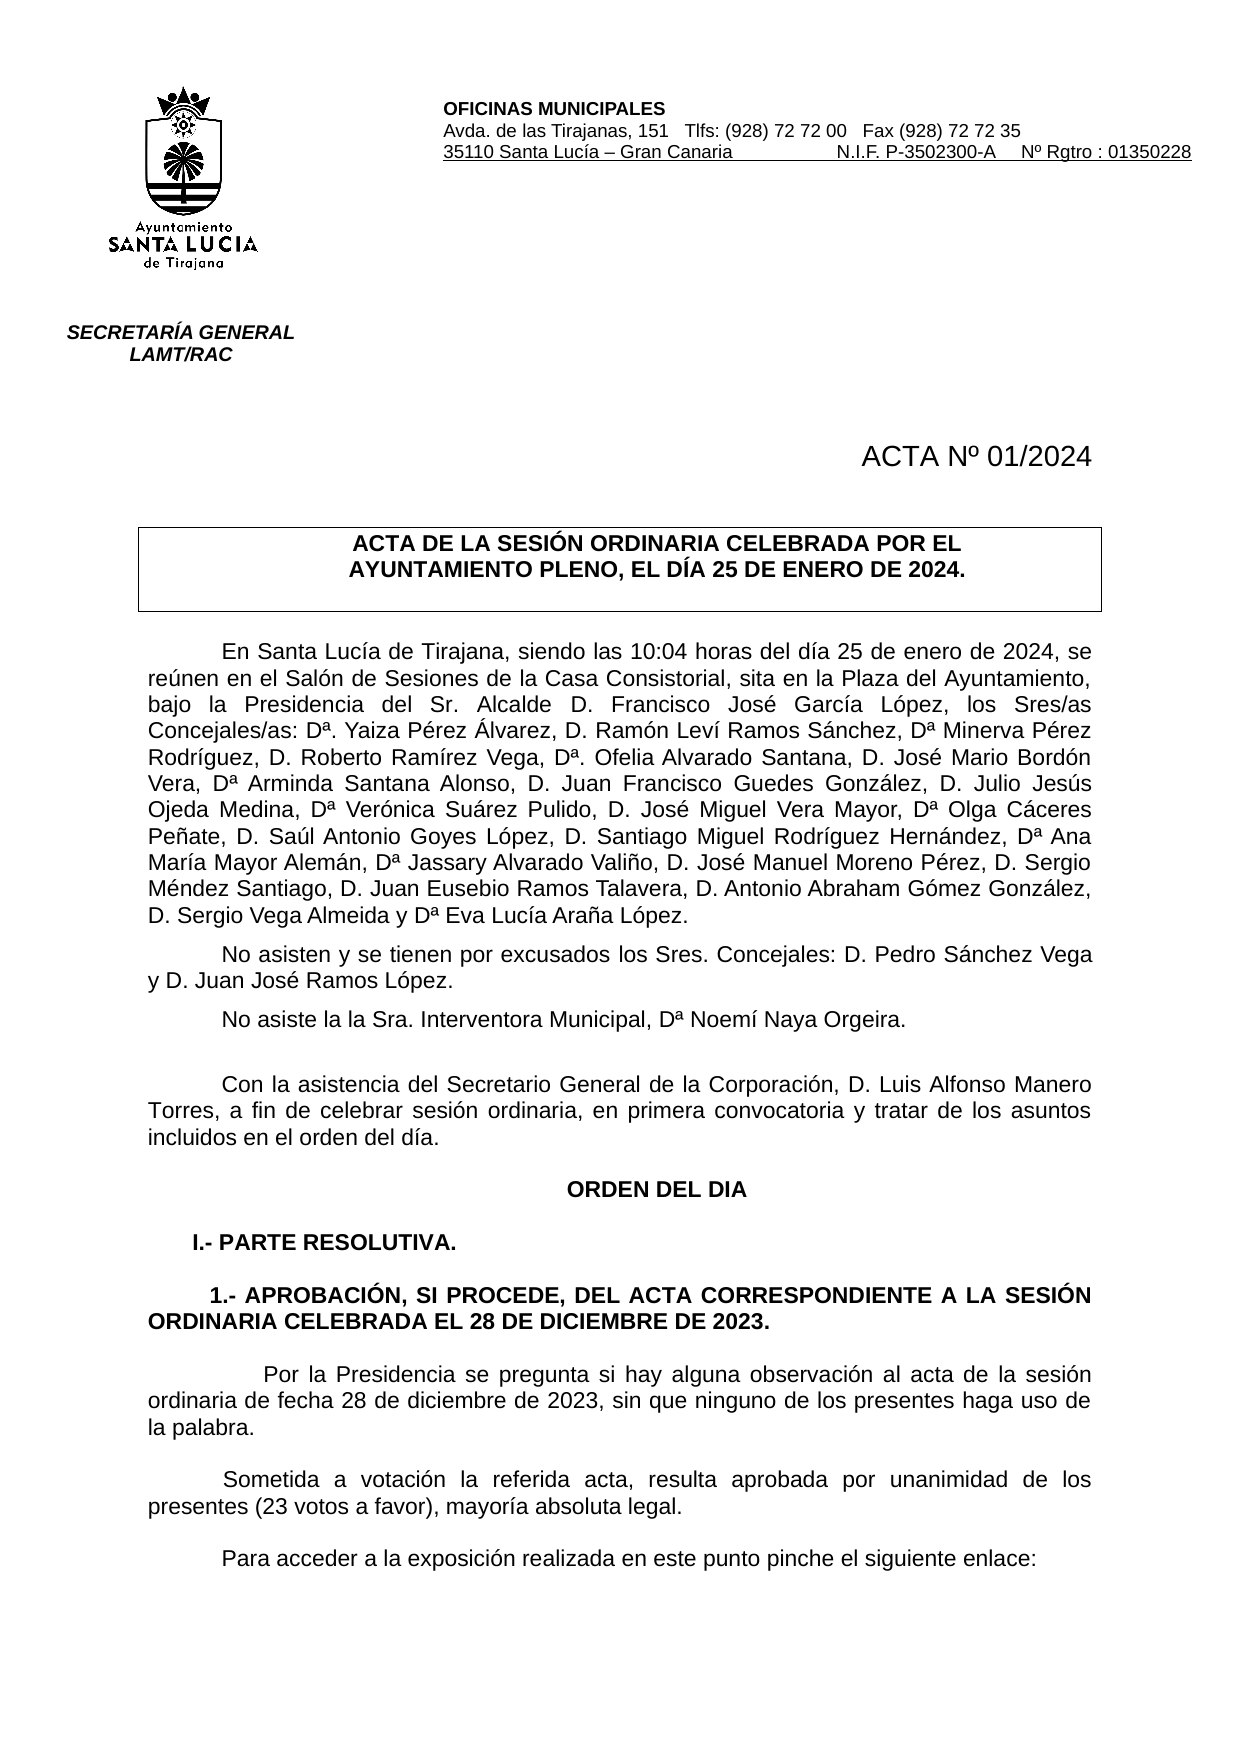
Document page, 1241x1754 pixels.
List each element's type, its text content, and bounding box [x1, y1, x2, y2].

text AYUNTAMIENTO PLENO, EL DÍA 25 DE ENERO DE 2024. [148, 556, 1092, 582]
text ORDEN DEL DIA [148, 1176, 1092, 1203]
text Para acceder a la exposición realizada en este punto pinche el siguiente enlace: [148, 1545, 1092, 1572]
text No asisten y se tienen por excusados los Sres. Concejales: D. Pedro Sánchez Vega y D. Juan José Ramos López. [148, 941, 1092, 993]
text I.- PARTE RESOLUTIVA. [148, 1229, 1092, 1256]
text Sometida a votación la referida acta, resulta aprobada por unanimidad de los presentes (23 votos a favor), mayoría absoluta legal. [148, 1466, 1092, 1519]
text No asiste la la Sra. Interventora Municipal, Dª Noemí Naya Orgeira. [148, 1006, 1092, 1032]
text ACTA DE LA SESIÓN ORDINARIA CELEBRADA POR EL [139, 528, 1101, 556]
text Por la Presidencia se pregunta si hay alguna observación al acta de la sesión ordinaria de fecha 28 de diciembre de 2023, sin que ninguno de los presentes haga uso de la palabra. [148, 1361, 1092, 1440]
text Con la asistencia del Secretario General de la Corporación, D. Luis Alfonso Manero Torres, a fin de celebrar sesión ordinaria, en primera convocatoria y tratar de los asuntos incluidos en el orden del día. [148, 1071, 1092, 1150]
subtitle ACTA Nº 01/2024 [148, 439, 1092, 473]
picture [80, 56, 286, 296]
text En Santa Lucía de Tirajana, siendo las 10:04 horas del día 25 de enero de 2024, se reúnen en el Salón de Sesiones de la Casa Consistorial, sita en la Plaza del Ayuntamiento, bajo la Presidencia del Sr. Alcalde D. Francisco José García López, los Sres/as Concejales/as: Dª. Yaiza Pérez Álvarez, D. Ramón Leví Ramos Sánchez, Dª Minerva Pérez Rodríguez, D. Roberto Ramírez Vega, Dª. Ofelia Alvarado Santana, D. José Mario Bordón Vera, Dª Arminda Santana Alonso, D. Juan Francisco Guedes González, D. Julio Jesús Ojeda Medina, Dª Verónica Suárez Pulido, D. José Miguel Vera Mayor, Dª Olga Cáceres Peñate, D. Saúl Antonio Goyes López, D. Santiago Miguel Rodríguez Hernández, Dª Ana María Mayor Alemán, Dª Jassary Alvarado Valiño, D. José Manuel Moreno Pérez, D. Sergio Méndez Santiago, D. Juan Eusebio Ramos Talavera, D. Antonio Abraham Gómez González, D. Sergio Vega Almeida y Dª Eva Lucía Araña López. [148, 638, 1092, 928]
text 1.- APROBACIÓN, SI PROCEDE, DEL ACTA CORRESPONDIENTE A LA SESIÓN ORDINARIA CELEBRADA EL 28 DE DICIEMBRE DE 2023. [148, 1282, 1092, 1334]
